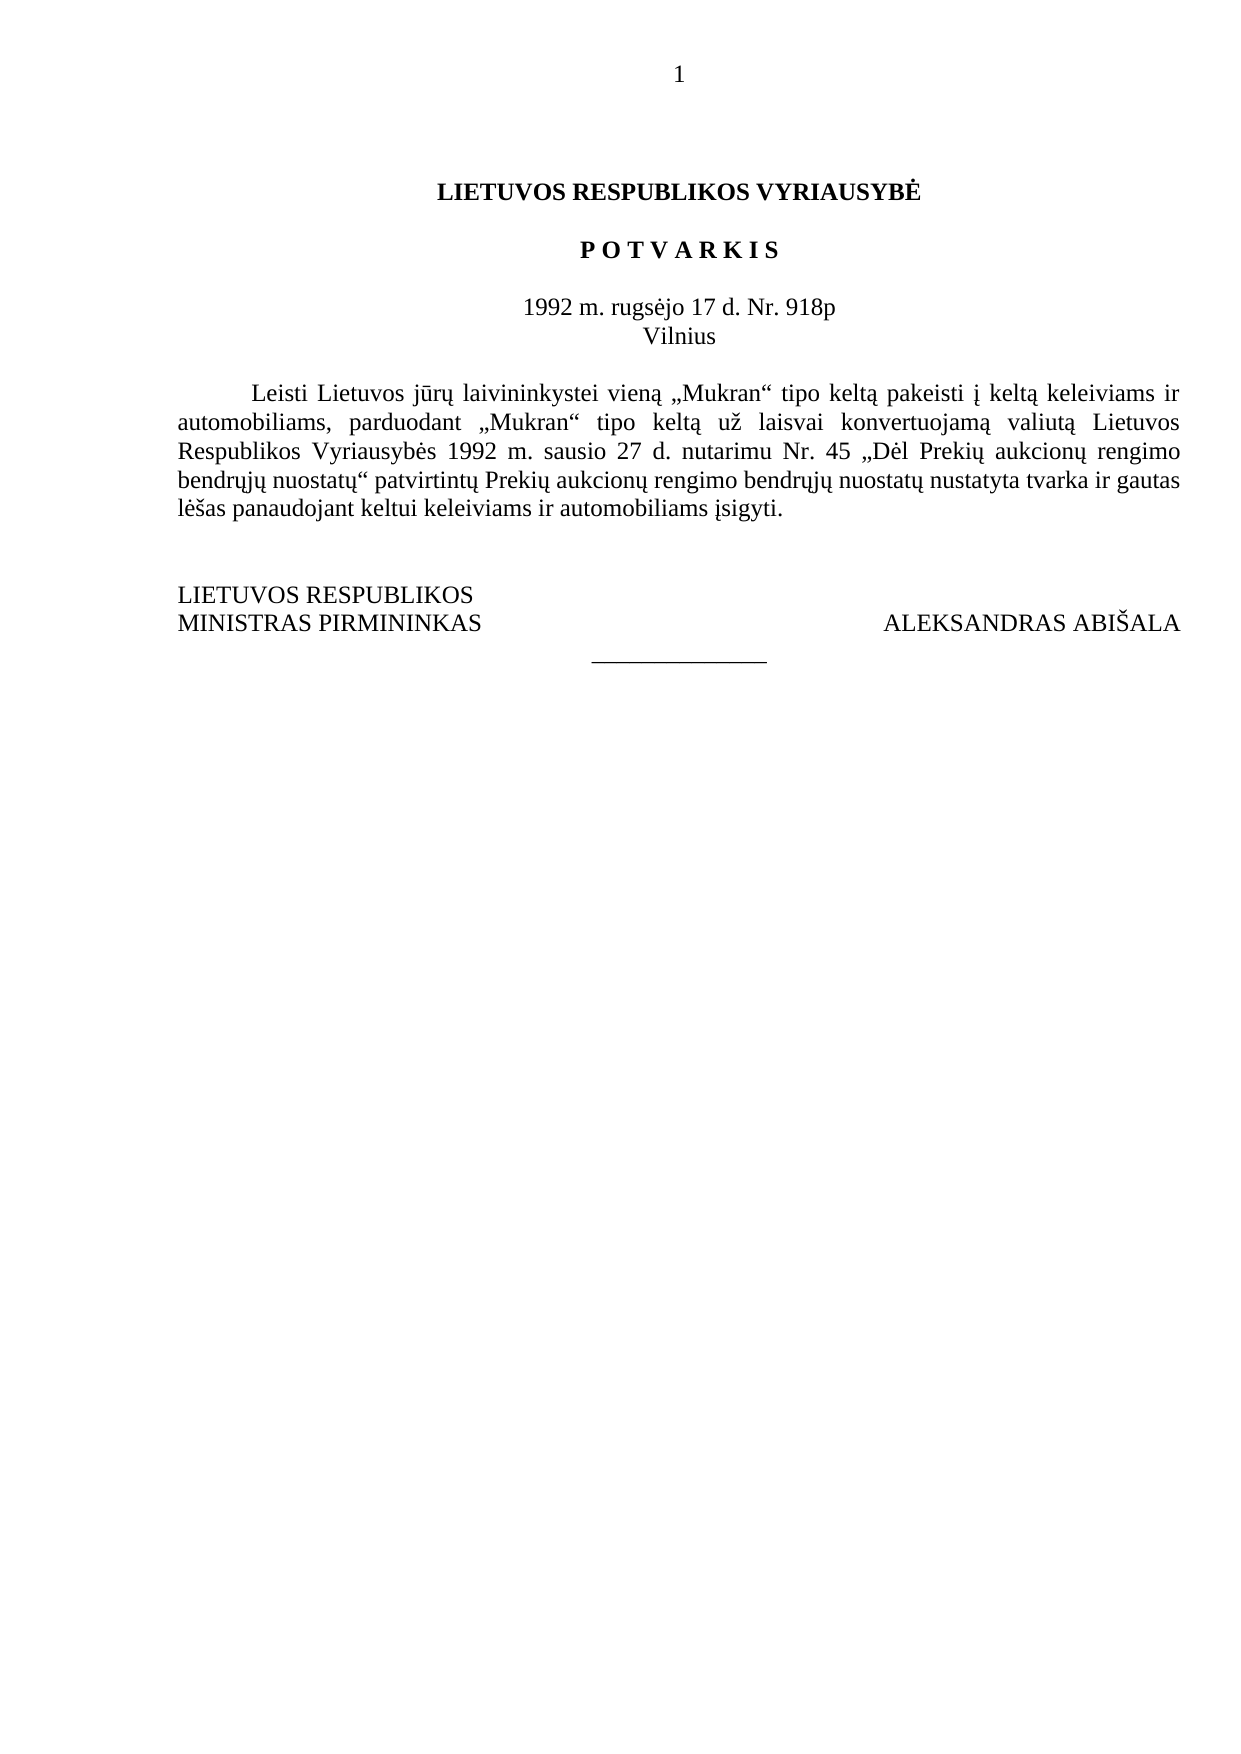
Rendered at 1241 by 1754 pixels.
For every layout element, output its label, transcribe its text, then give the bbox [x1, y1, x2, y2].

text Vilnius [177, 321, 1181, 350]
text ______________ [177, 637, 1181, 666]
text LIETUVOS RESPUBLIKOS [177, 580, 1181, 608]
text 1992 m. rugsėjo 17 d. Nr. 918p [177, 292, 1181, 321]
text Leisti Lietuvos jūrų laivininkystei vieną „Mukran“ tipo keltą pakeisti į keltą keleiviams ir automobiliams, parduodant „Mukran“ tipo keltą už laisvai konvertuojamą valiutą Lietuvos Respublikos Vyriausybės 1992 m. sausio 27 d. nutarimu Nr. 45 „Dėl Prekių aukcionų rengimo bendrųjų nuostatų“ patvirtintų Prekių aukcionų rengimo bendrųjų nuostatų nustatyta tvarka ir gautas lėšas panaudojant keltui keleiviams ir automobiliams įsigyti. [177, 378, 1181, 522]
text MINISTRAS PIRMININKAS ALEKSANDRAS ABIŠALA [177, 608, 1181, 637]
text P O T V A R K I S [177, 235, 1181, 263]
text LIETUVOS RESPUBLIKOS VYRIAUSYBĖ [177, 177, 1181, 206]
